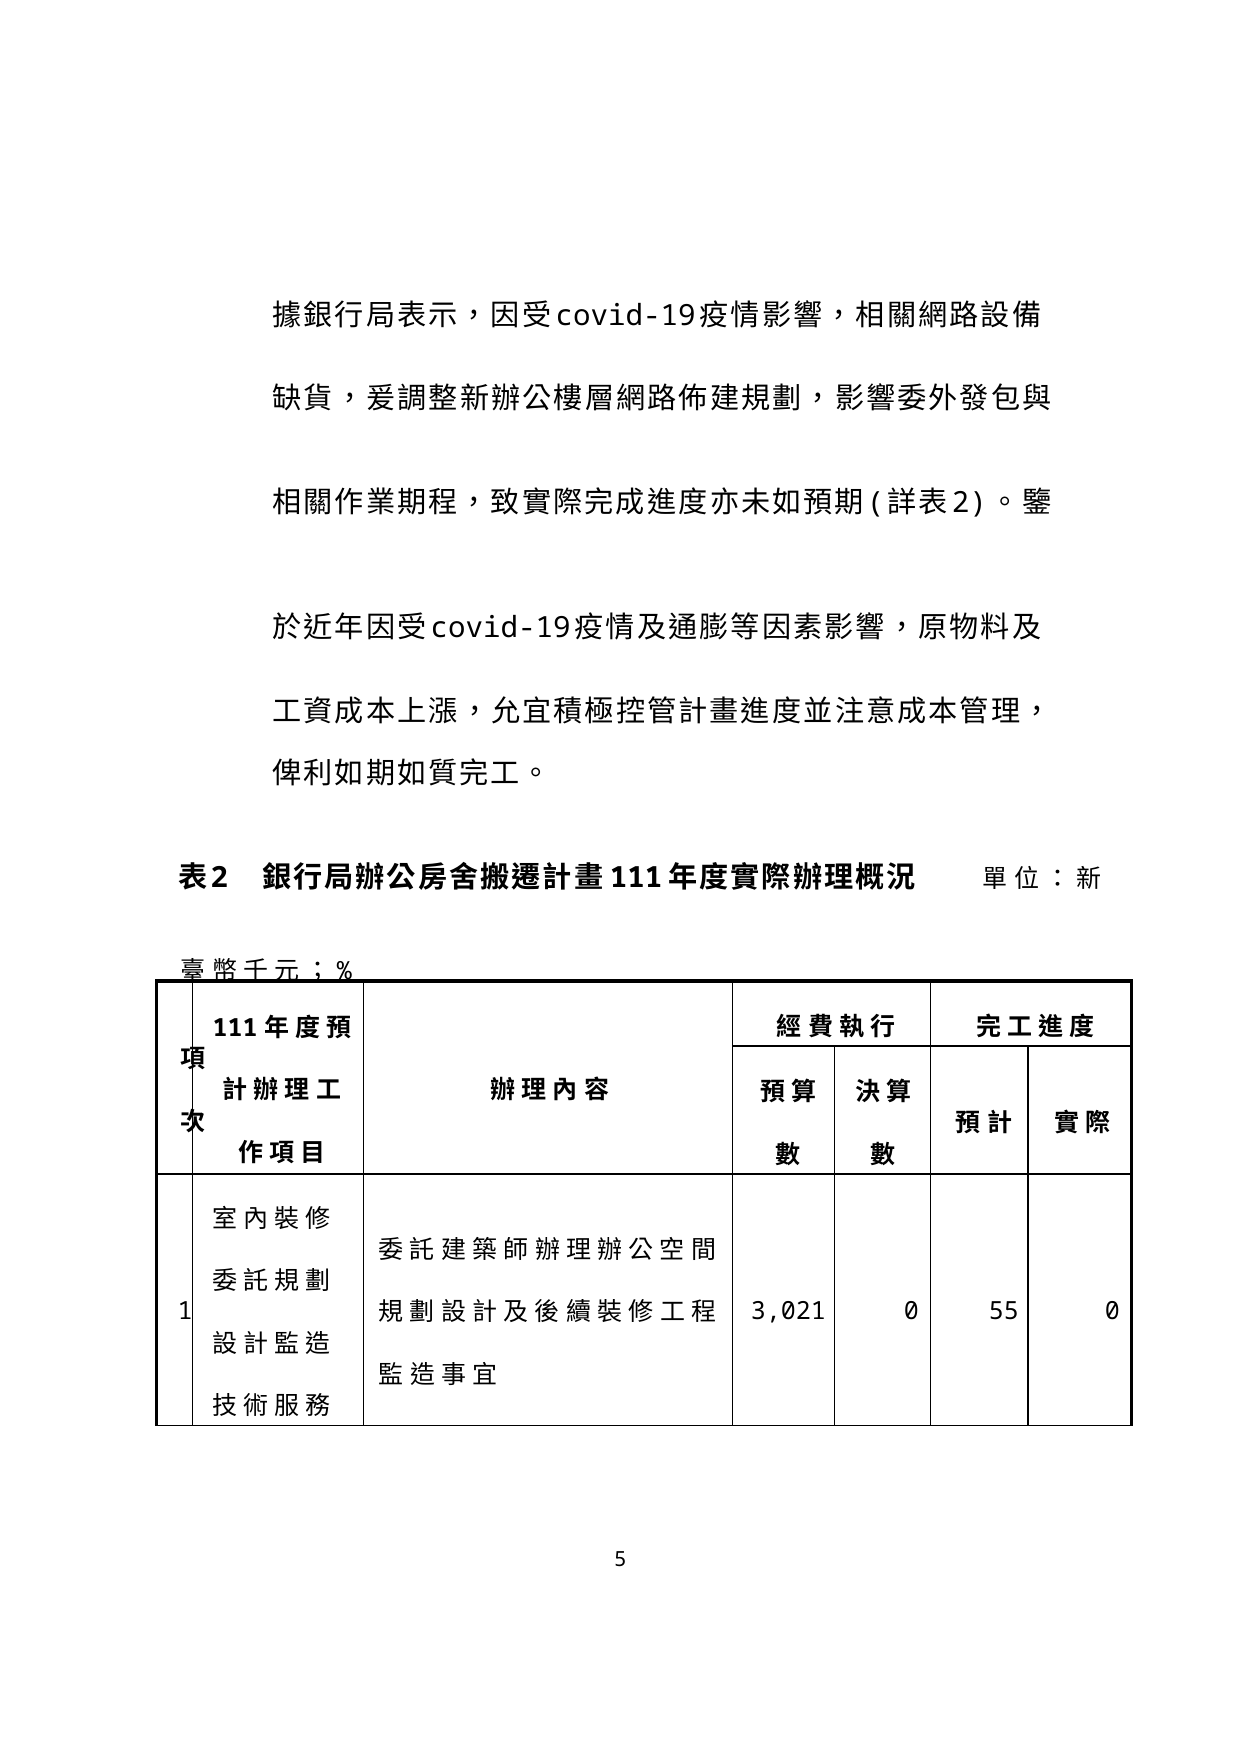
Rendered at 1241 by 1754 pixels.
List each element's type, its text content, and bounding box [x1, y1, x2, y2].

table_cell 55 [931, 1175, 1027, 1424]
table_cell 1 [158, 1175, 192, 1424]
table_cell 決算數 [835, 1047, 930, 1173]
table_cell 預算數 [733, 1047, 834, 1173]
table_header 經費執行 [733, 983, 930, 1045]
table_header 項次 [158, 983, 192, 1173]
table_header 項次 [187, 1049, 192, 1061]
table_cell 預計 [931, 1047, 1027, 1173]
text 表2 銀行局辦公房舍搬遷計畫111年度實際辦理概況 單位：新臺幣千元；% [148, 792, 1122, 979]
table_cell 0 [1029, 1175, 1130, 1424]
table_cell 3,021 [733, 1175, 834, 1424]
table_header 完工進度 [931, 983, 1130, 1045]
table_cell 實際 [1029, 1047, 1130, 1173]
table_cell 室內裝修委託規劃設計監造技術服務 [193, 1175, 363, 1424]
table_header 辦理內容 [364, 983, 732, 1173]
text 據銀行局提供資料，111年度預計辦理室內裝修委託規劃設計監造技術服務及室內裝修工程，並規劃配合施工進度逐步完成會議室設備及影音系統建置等作業，惟委託設計廠商為配合金管會及銀行局新增需求並需整合會議室設備得標廠商規劃內容，然細部設計於111年12月6日方簽奉核定，致項次1至3之工作項目皆無法如期按原111年度規劃進度完成；至有關項次4光纖骨幹與無線網路建置，據銀行局表示，因受covid-19疫情影響，相關網路設備缺貨，爰調整新辦公樓層網路佈建規劃，影響委外發包與相關作業期程，致實際完成進度亦未如預期(詳表2)。鑒於近年因受covid-19疫情及通膨等因素影響，原物料及工資成本上漲，允宜積極控管計畫進度並注意成本管理，俾利如期如質完工。 [266, 229, 1063, 792]
table_cell 委託建築師辦理辦公空間規劃設計及後續裝修工程監造事宜 [364, 1175, 732, 1424]
table_cell 0 [835, 1175, 930, 1424]
table_header 111年度預計辦理工作項目 [193, 983, 363, 1173]
